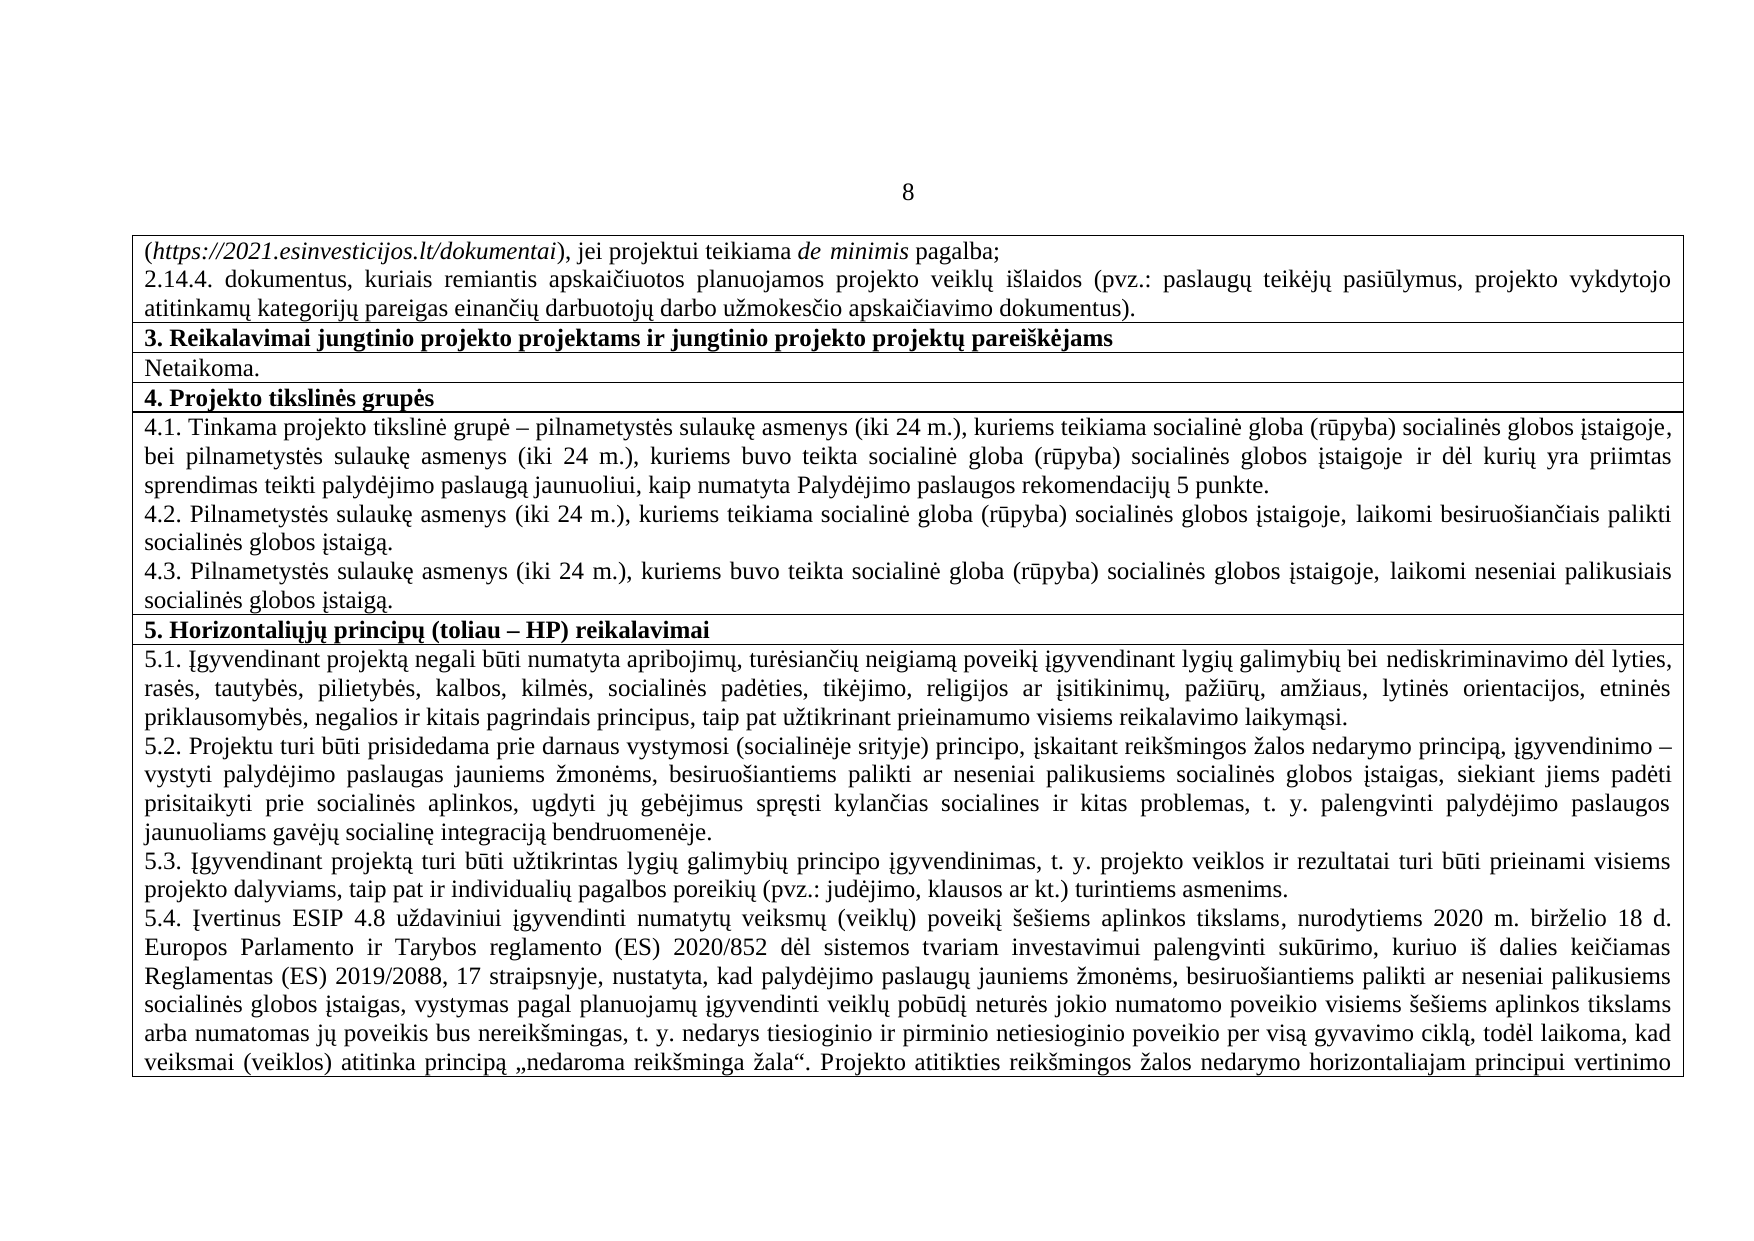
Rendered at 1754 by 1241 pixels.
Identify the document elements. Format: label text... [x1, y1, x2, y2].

table_cell (https://2021.esinvesticijos.lt/dokumentai), jei projektui teikiama de minimis pagalba; 2.14.4. dokumentus, kuriais remiantis apskaičiuotos planuojamos projekto veiklų išlaidos (pvz.: paslaugų teikėjų pasiūlymus, projekto vykdytojo atitinkamų kategorijų pareigas einančių darbuotojų darbo užmokesčio apskaičiavimo dokumentus). [133, 236, 1683, 322]
table_cell 3. Reikalavimai jungtinio projekto projektams ir jungtinio projekto projektų pareiškėjams [133, 323, 1683, 352]
table_cell 5.1. Įgyvendinant projektą negali būti numatyta apribojimų, turėsiančių neigiamą poveikį įgyvendinant lygių galimybių bei nediskriminavimo dėl lyties, rasės, tautybės, pilietybės, kalbos, kilmės, socialinės padėties, tikėjimo, religijos ar įsitikinimų, pažiūrų, amžiaus, lytinės orientacijos, etninės priklausomybės, negalios ir kitais pagrindais principus, taip pat užtikrinant prieinamumo visiems reikalavimo laikymąsi. 5.2. Projektu turi būti prisidedama prie darnaus vystymosi (socialinėje srityje) principo, įskaitant reikšmingos žalos nedarymo principą, įgyvendinimo – vystyti palydėjimo paslaugas jauniems žmonėms, besiruošiantiems palikti ar neseniai palikusiems socialinės globos įstaigas, siekiant jiems padėti prisitaikyti prie socialinės aplinkos, ugdyti jų gebėjimus spręsti kylančias socialines ir kitas problemas, t. y. palengvinti palydėjimo paslaugos jaunuoliams gavėjų socialinę integraciją bendruomenėje. 5.3. Įgyvendinant projektą turi būti užtikrintas lygių galimybių principo įgyvendinimas, t. y. projekto veiklos ir rezultatai turi būti prieinami visiems projekto dalyviams, taip pat ir individualių pagalbos poreikių (pvz.: judėjimo, klausos ar kt.) turintiems asmenims. 5.4. Įvertinus ESIP 4.8 uždaviniui įgyvendinti numatytų veiksmų (veiklų) poveikį šešiems aplinkos tikslams, nurodytiems 2020 m. birželio 18 d. Europos Parlamento ir Tarybos reglamento (ES) 2020/852 dėl sistemos tvariam investavimui palengvinti sukūrimo, kuriuo iš dalies keičiamas Reglamentas (ES) 2019/2088, 17 straipsnyje, nustatyta, kad palydėjimo paslaugų jauniems žmonėms, besiruošiantiems palikti ar neseniai palikusiems socialinės globos įstaigas, vystymas pagal planuojamų įgyvendinti veiklų pobūdį neturės jokio numatomo poveikio visiems šešiems aplinkos tikslams arba numatomas jų poveikis bus nereikšmingas, t. y. nedarys tiesioginio ir pirminio netiesioginio poveikio per visą gyvavimo ciklą, todėl laikoma, kad veiksmai (veiklos) atitinka principą „nedaroma reikšminga žala“. Projekto atitikties reikšmingos žalos nedarymo horizontaliajam principui vertinimo [133, 645, 1683, 1076]
table_cell 4. Projekto tikslinės grupės [133, 383, 1683, 411]
table_cell 4.1. Tinkama projekto tikslinė grupė – pilnametystės sulaukę asmenys (iki 24 m.), kuriems teikiama socialinė globa (rūpyba) socialinės globos įstaigoje, bei pilnametystės sulaukę asmenys (iki 24 m.), kuriems buvo teikta socialinė globa (rūpyba) socialinės globos įstaigoje ir dėl kurių yra priimtas sprendimas teikti palydėjimo paslaugą jaunuoliui, kaip numatyta Palydėjimo paslaugos rekomendacijų 5 punkte. 4.2. Pilnametystės sulaukę asmenys (iki 24 m.), kuriems teikiama socialinė globa (rūpyba) socialinės globos įstaigoje, laikomi besiruošiančiais palikti socialinės globos įstaigą. 4.3. Pilnametystės sulaukę asmenys (iki 24 m.), kuriems buvo teikta socialinė globa (rūpyba) socialinės globos įstaigoje, laikomi neseniai palikusiais socialinės globos įstaigą. [133, 413, 1683, 614]
table_cell Netaikoma. [133, 353, 1683, 382]
table_cell 5. Horizontaliųjų principų (toliau – HP) reikalavimai [133, 615, 1683, 643]
